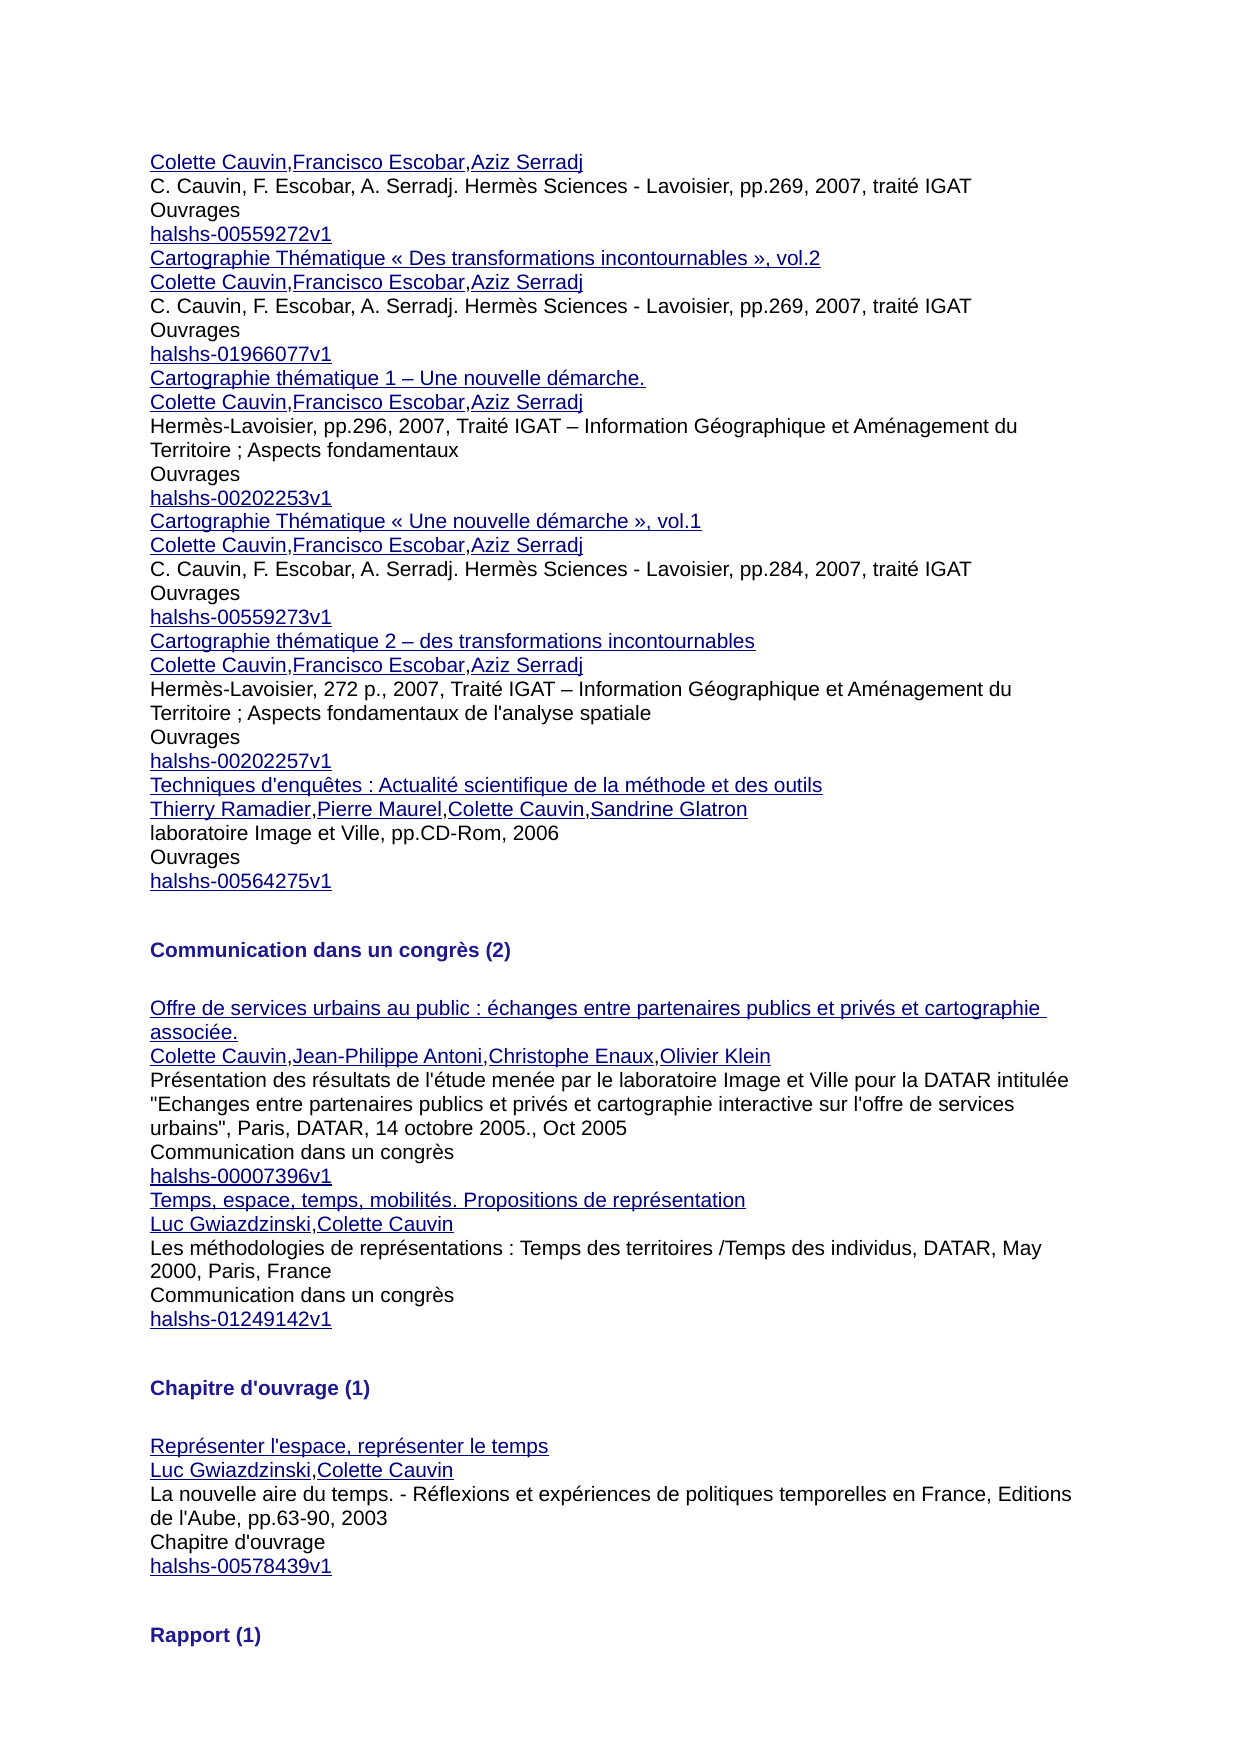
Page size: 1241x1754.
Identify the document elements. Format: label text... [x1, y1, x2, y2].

table_cell Cartographie Thématique « Des transformations incontournables », vol.2 Colette Cauvin,Francisco Escobar,Aziz Serradj C. Cauvin, F. Escobar, A. Serradj. Hermès Sciences - Lavoisier, pp.269, 2007, traité IGAT Ouvrages halshs-01966077v1 [150, 246, 1090, 366]
subtitle Rapport (1) [150, 1623, 1090, 1647]
table_cell Techniques d'enquêtes : Actualité scientifique de la méthode et des outils Thierry Ramadier,Pierre Maurel,Colette Cauvin,Sandrine Glatron laboratoire Image et Ville, pp.CD-Rom, 2006 Ouvrages halshs-00564275v1 [150, 773, 1090, 893]
table_cell Cartographie thématique 1 – Une nouvelle démarche. Colette Cauvin,Francisco Escobar,Aziz Serradj Hermès-Lavoisier, pp.296, 2007, Traité IGAT – Information Géographique et Aménagement du Territoire ; Aspects fondamentaux Ouvrages halshs-00202253v1 [150, 366, 1090, 509]
table_cell Cartographie Thématique « Une nouvelle démarche », vol.1 Colette Cauvin,Francisco Escobar,Aziz Serradj C. Cauvin, F. Escobar, A. Serradj. Hermès Sciences - Lavoisier, pp.284, 2007, traité IGAT Ouvrages halshs-00559273v1 [150, 509, 1090, 629]
subtitle Chapitre d'ouvrage (1) [150, 1376, 1090, 1400]
table_cell Cartographie thématique 2 – des transformations incontournables Colette Cauvin,Francisco Escobar,Aziz Serradj Hermès-Lavoisier, 272 p., 2007, Traité IGAT – Information Géographique et Aménagement du Territoire ; Aspects fondamentaux de l'analyse spatiale Ouvrages halshs-00202257v1 [150, 629, 1090, 773]
subtitle Communication dans un congrès (2) [150, 937, 1090, 961]
table_cell Colette Cauvin,Francisco Escobar,Aziz Serradj C. Cauvin, F. Escobar, A. Serradj. Hermès Sciences - Lavoisier, pp.269, 2007, traité IGAT Ouvrages halshs-00559272v1 [150, 150, 1090, 246]
table_header Offre de services urbains au public : échanges entre partenaires publics et privés et cartographie associée. Colette Cauvin,Jean-Philippe Antoni,Christophe Enaux,Olivier Klein Présentation des résultats de l'étude menée par le laboratoire Image et Ville pour la DATAR intitulée "Echanges entre partenaires publics et privés et cartographie interactive sur l'offre de services urbains", Paris, DATAR, 14 octobre 2005., Oct 2005 Communication dans un congrès halshs-00007396v1 [150, 996, 1090, 1187]
table_cell Temps, espace, temps, mobilités. Propositions de représentation Luc Gwiazdzinski,Colette Cauvin Les méthodologies de représentations : Temps des territoires /Temps des individus, DATAR, May 2000, Paris, France Communication dans un congrès halshs-01249142v1 [150, 1188, 1090, 1331]
table_header Représenter l'espace, représenter le temps Luc Gwiazdzinski,Colette Cauvin La nouvelle aire du temps. - Réflexions et expériences de politiques temporelles en France, Editions de l'Aube, pp.63-90, 2003 Chapitre d'ouvrage halshs-00578439v1 [150, 1434, 1090, 1578]
